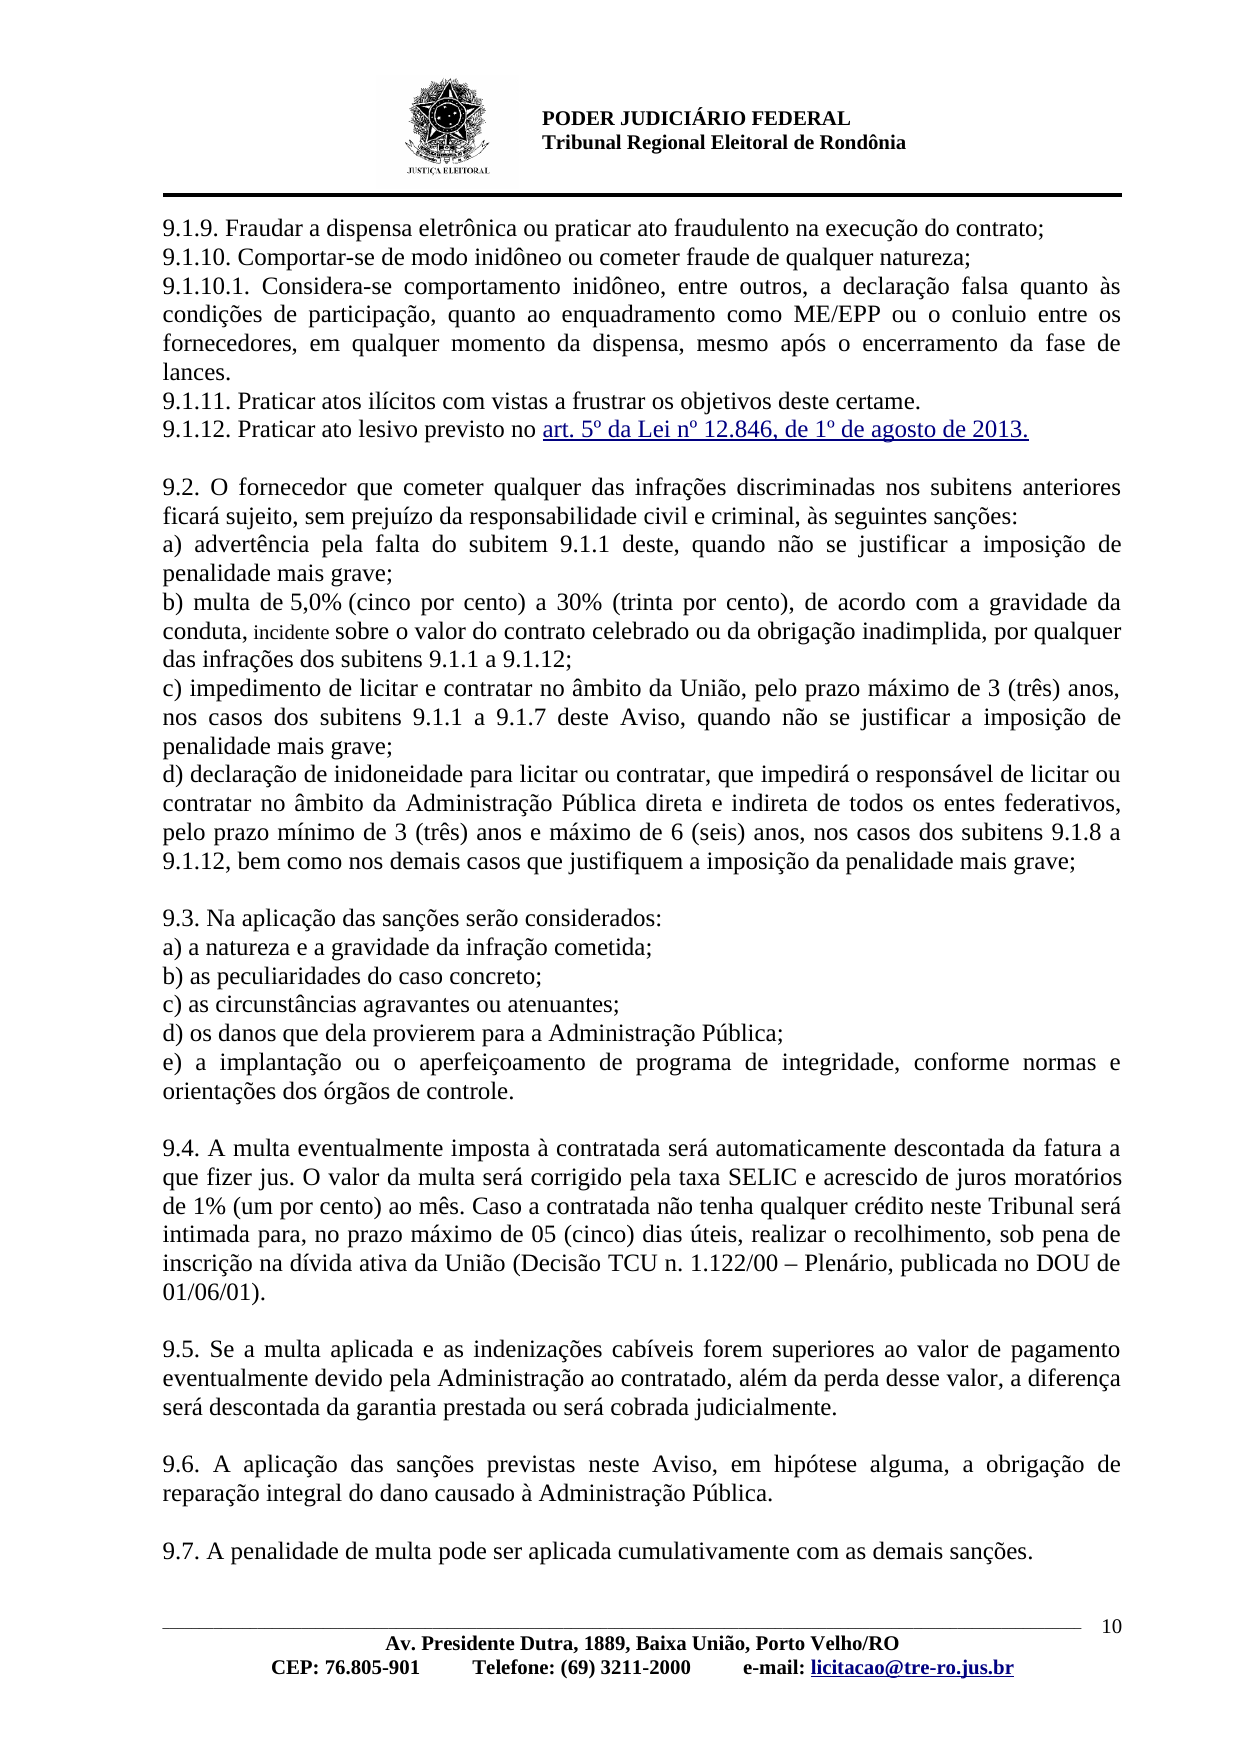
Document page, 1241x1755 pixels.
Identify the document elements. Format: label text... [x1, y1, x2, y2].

text d) declaração de inidoneidade para licitar ou contratar, que impedirá o responsável de licitar ou contratar no âmbito da Administração Pública direta e indireta de todos os entes federativos, pelo prazo mínimo de 3 (três) anos e máximo de 6 (seis) anos, nos casos dos subitens 9.1.8 a 9.1.12, bem como nos demais casos que justifiquem a imposição da penalidade mais grave; [162, 759, 1122, 874]
text d) os danos que dela provierem para a Administração Pública; [162, 1018, 1122, 1047]
text 9.1.10. Comportar-se de modo inidôneo ou cometer fraude de qualquer natureza; [162, 242, 1122, 271]
text a) a natureza e a gravidade da infração cometida; [162, 932, 1122, 961]
text c) as circunstâncias agravantes ou atenuantes; [162, 989, 1122, 1018]
text 9.6. A aplicação das sanções previstas neste Aviso, em hipótese alguma, a obrigação de reparação integral do dano causado à Administração Pública. [162, 1449, 1122, 1507]
text 9.1.11. Praticar atos ilícitos com vistas a frustrar os objetivos deste certame. [162, 386, 1122, 414]
text 9.4. A multa eventualmente imposta à contratada será automaticamente descontada da fatura a que fizer jus. O valor da multa será corrigido pela taxa SELIC e acrescido de juros moratórios de 1% (um por cento) ao mês. Caso a contratada não tenha qualquer crédito neste Tribunal será intimada para, no prazo máximo de 05 (cinco) dias úteis, realizar o recolhimento, sob pena de inscrição na dívida ativa da União (Decisão TCU n. 1.122/00 – Plenário, publicada no DOU de 01/06/01). [162, 1133, 1122, 1306]
text c) impedimento de licitar e contratar no âmbito da União, pelo prazo máximo de 3 (três) anos, nos casos dos subitens 9.1.1 a 9.1.7 deste Aviso, quando não se justificar a imposição de penalidade mais grave; [162, 673, 1122, 759]
text e) a implantação ou o aperfeiçoamento de programa de integridade, conforme normas e orientações dos órgãos de controle. [162, 1047, 1122, 1104]
text b) multa de 5,0% (cinco por cento) a 30% (trinta por cento), de acordo com a gravidade da conduta, incidente sobre o valor do contrato celebrado ou da obrigação inadimplida, por qualquer das infrações dos subitens 9.1.1 a 9.1.12; [162, 587, 1122, 673]
text 9.5. Se a multa aplicada e as indenizações cabíveis forem superiores ao valor de pagamento eventualmente devido pela Administração ao contratado, além da perda desse valor, a diferença será descontada da garantia prestada ou será cobrada judicialmente. [162, 1334, 1122, 1421]
text a) advertência pela falta do subitem 9.1.1 deste, quando não se justificar a imposição de penalidade mais grave; [162, 529, 1122, 587]
text 9.1.9. Fraudar a dispensa eletrônica ou praticar ato fraudulento na execução do contrato; [162, 213, 1122, 242]
text 9.7. A penalidade de multa pode ser aplicada cumulativamente com as demais sanções. [162, 1536, 1122, 1564]
text b) as peculiaridades do caso concreto; [162, 961, 1122, 989]
text 9.1.10.1. Considera-se comportamento inidôneo, entre outros, a declaração falsa quanto às condições de participação, quanto ao enquadramento como ME/EPP ou o conluio entre os fornecedores, em qualquer momento da dispensa, mesmo após o encerramento da fase de lances. [162, 271, 1122, 386]
text 9.1.12. Praticar ato lesivo previsto no art. 5º da Lei nº 12.846, de 1º de agosto de 2013. [162, 414, 1122, 443]
text 9.2. O fornecedor que cometer qualquer das infrações discriminadas nos subitens anteriores ficará sujeito, sem prejuízo da responsabilidade civil e criminal, às seguintes sanções: [162, 472, 1122, 529]
text 9.3. Na aplicação das sanções serão considerados: [162, 903, 1122, 932]
